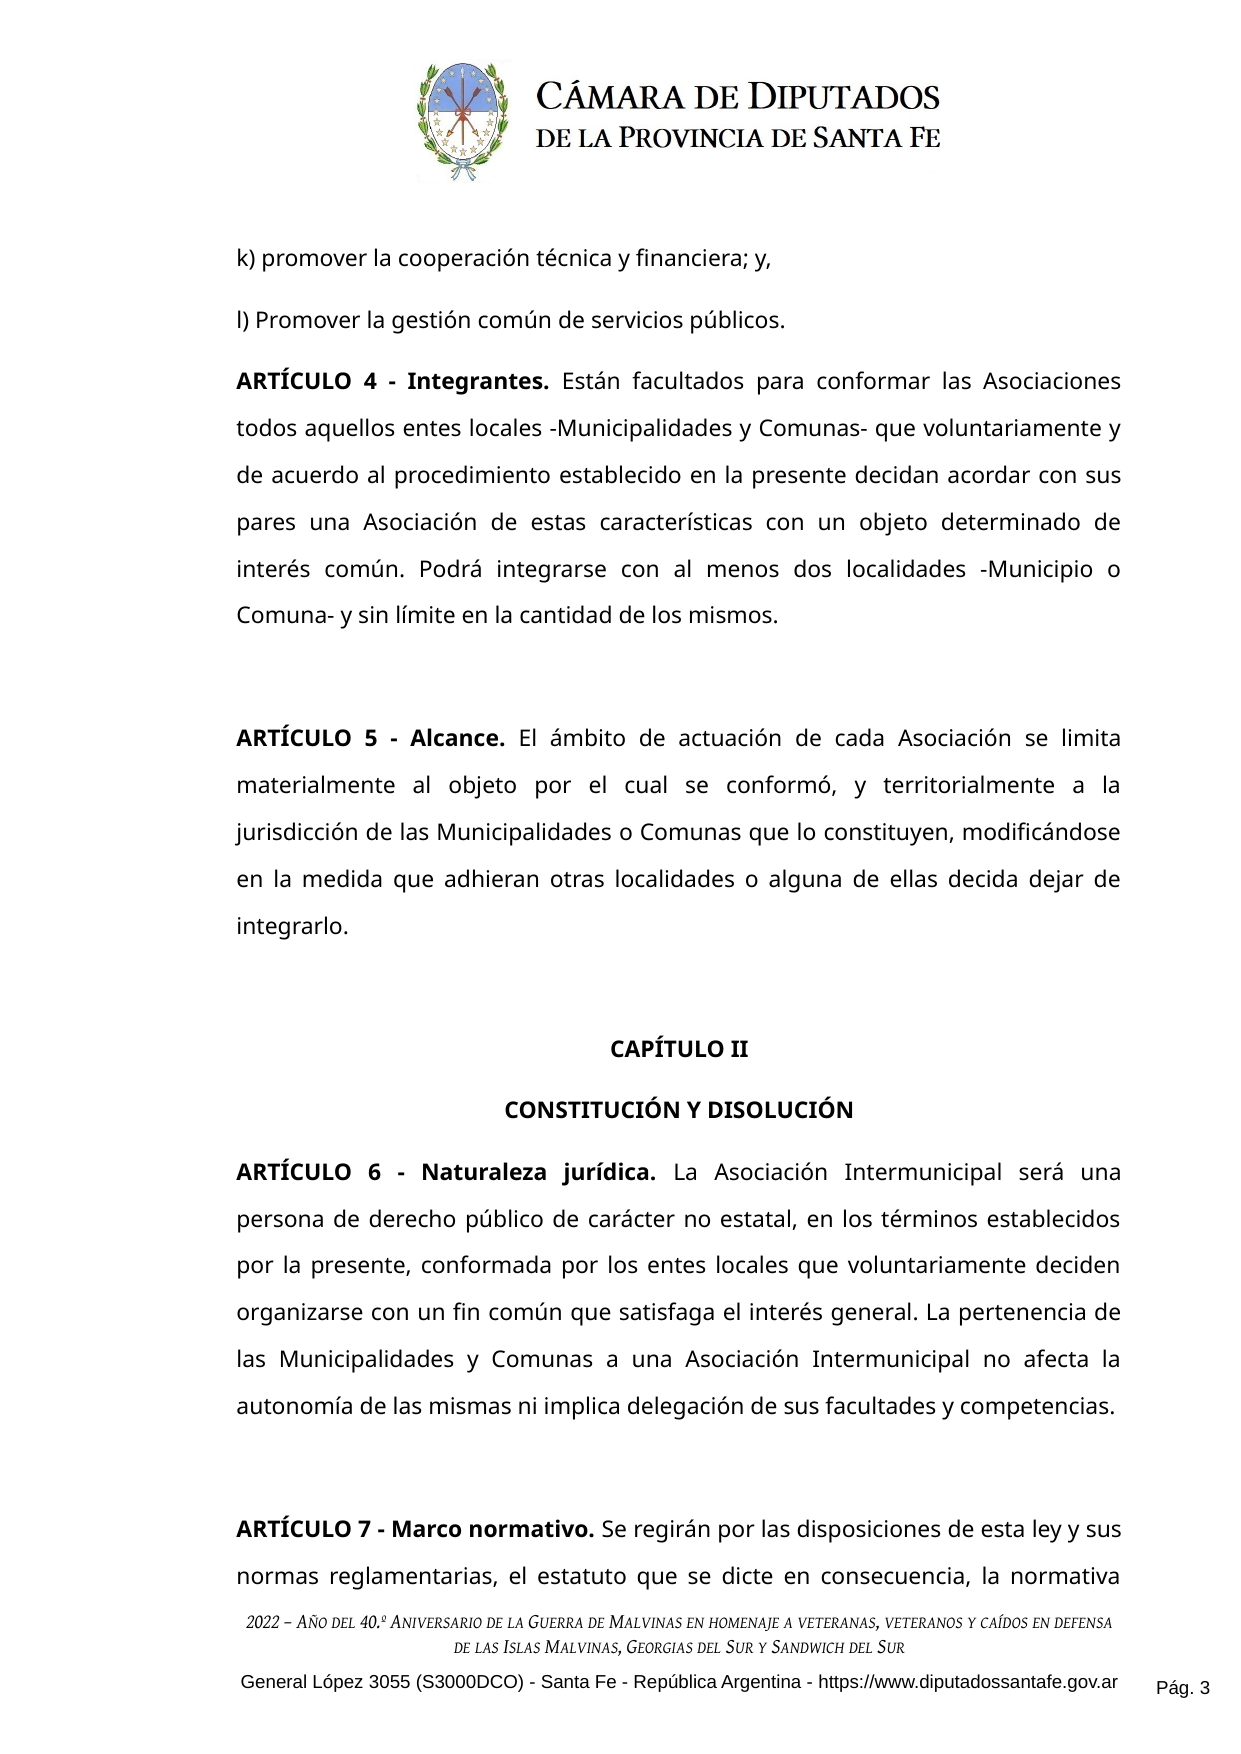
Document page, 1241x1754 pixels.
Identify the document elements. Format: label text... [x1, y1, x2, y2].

text ARTÍCULO 4 - Integrantes. Están facultados para conformar las Asociaciones todos aquellos entes locales -Municipalidades y Comunas- que voluntariamente y de acuerdo al procedimiento establecido en la presente decidan acordar con sus pares una Asociación de estas características con un objeto determinado de interés común. Podrá integrarse con al menos dos localidades -Municipio o Comuna- y sin límite en la cantidad de los mismos. [236, 365, 1122, 631]
text CAPÍTULO II [236, 1033, 1122, 1064]
text ARTÍCULO 7 - Marco normativo. Se regirán por las disposiciones de esta ley y sus normas reglamentarias, el estatuto que se dicte en consecuencia, la normativa [236, 1513, 1122, 1591]
text k) promover la cooperación técnica y financiera; y, [236, 242, 1122, 273]
text l) Promover la gestión común de servicios públicos. [236, 304, 1122, 335]
text CONSTITUCIÓN Y DISOLUCIÓN [236, 1094, 1122, 1126]
text ARTÍCULO 6 - Naturaleza jurídica. La Asociación Intermunicipal será una persona de derecho público de carácter no estatal, en los términos establecidos por la presente, conformada por los entes locales que voluntariamente deciden organizarse con un fin común que satisfaga el interés general. La pertenencia de las Municipalidades y Comunas a una Asociación Intermunicipal no afecta la autonomía de las mismas ni implica delegación de sus facultades y competencias. [236, 1156, 1122, 1421]
text ARTÍCULO 5 - Alcance. El ámbito de actuación de cada Asociación se limita materialmente al objeto por el cual se conformó, y territorialmente a la jurisdicción de las Municipalidades o Comunas que lo constituyen, modificándose en la medida que adhieran otras localidades o alguna de ellas decida dejar de integrarlo. [236, 722, 1122, 941]
picture [413, 59, 945, 183]
